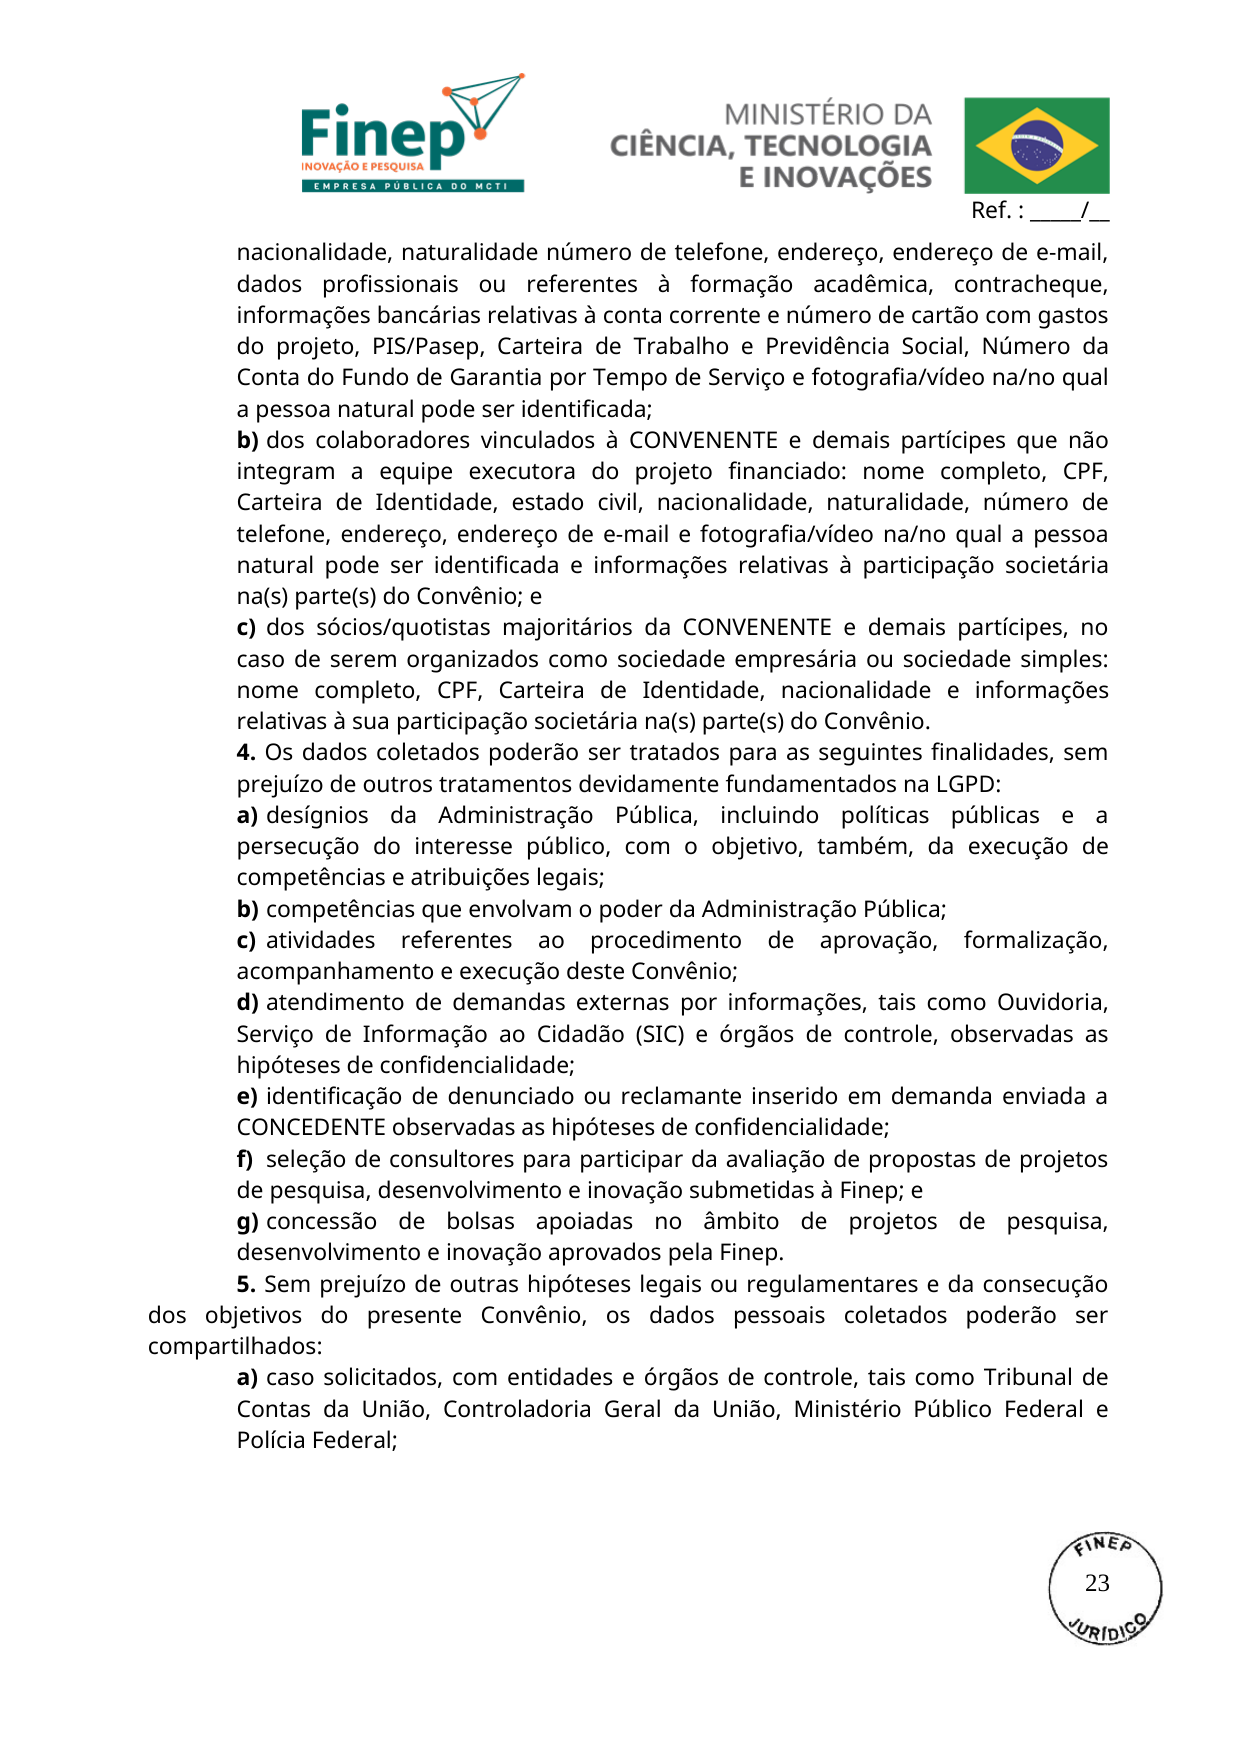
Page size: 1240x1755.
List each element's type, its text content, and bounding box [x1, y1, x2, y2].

list atendimento de demandas externas por informações, tais como Ouvidoria, Serviço de Informação ao Cidadão (SIC) e órgãos de controle, observadas as hipóteses de confidencialidade; [236, 986, 1110, 1080]
list desígnios da Administração Pública, incluindo políticas públicas e a persecução do interesse público, com o objetivo, também, da execução de competências e atribuições legais; [236, 799, 1110, 892]
list dos sócios/quotistas majoritários da CONVENENTE e demais partícipes, no caso de serem organizados como sociedade empresária ou sociedade simples: nome completo, CPF, Carteira de Identidade, nacionalidade e informações relativas à sua participação societária na(s) parte(s) do Convênio. [236, 611, 1110, 736]
list concessão de bolsas apoiadas no âmbito de projetos de pesquisa, desenvolvimento e inovação aprovados pela Finep. [236, 1205, 1110, 1267]
text 5. Sem prejuízo de outras hipóteses legais ou regulamentares e da consecução dos objetivos do presente Convênio, os dados pessoais coletados poderão ser compartilhados: [148, 1267, 1110, 1361]
text 4. Os dados coletados poderão ser tratados para as seguintes finalidades, sem prejuízo de outros tratamentos devidamente fundamentados na LGPD: [236, 736, 1110, 799]
list dos colaboradores vinculados à CONVENENTE e demais partícipes que não integram a equipe executora do projeto financiado: nome completo, CPF, Carteira de Identidade, estado civil, nacionalidade, naturalidade, número de telefone, endereço, endereço de e-mail e fotografia/vídeo na/no qual a pessoa natural pode ser identificada e informações relativas à participação societária na(s) parte(s) do Convênio; e [236, 424, 1110, 611]
list nacionalidade, naturalidade número de telefone, endereço, endereço de e-mail, dados profissionais ou referentes à formação acadêmica, contracheque, informações bancárias relativas à conta corrente e número de cartão com gastos do projeto, PIS/Pasep, Carteira de Trabalho e Previdência Social, Número da Conta do Fundo de Garantia por Tempo de Serviço e fotografia/vídeo na/no qual a pessoa natural pode ser identificada; [236, 236, 1110, 424]
list identificação de denunciado ou reclamante inserido em demanda enviada a CONCEDENTE observadas as hipóteses de confidencialidade; [236, 1080, 1110, 1142]
list caso solicitados, com entidades e órgãos de controle, tais como Tribunal de Contas da União, Controladoria Geral da União, Ministério Público Federal e Polícia Federal; [236, 1361, 1110, 1455]
list atividades referentes ao procedimento de aprovação, formalização, acompanhamento e execução deste Convênio; [236, 924, 1110, 986]
list competências que envolvam o poder da Administração Pública; [236, 892, 1110, 924]
list seleção de consultores para participar da avaliação de propostas de projetos de pesquisa, desenvolvimento e inovação submetidas à Finep; e [236, 1142, 1110, 1205]
